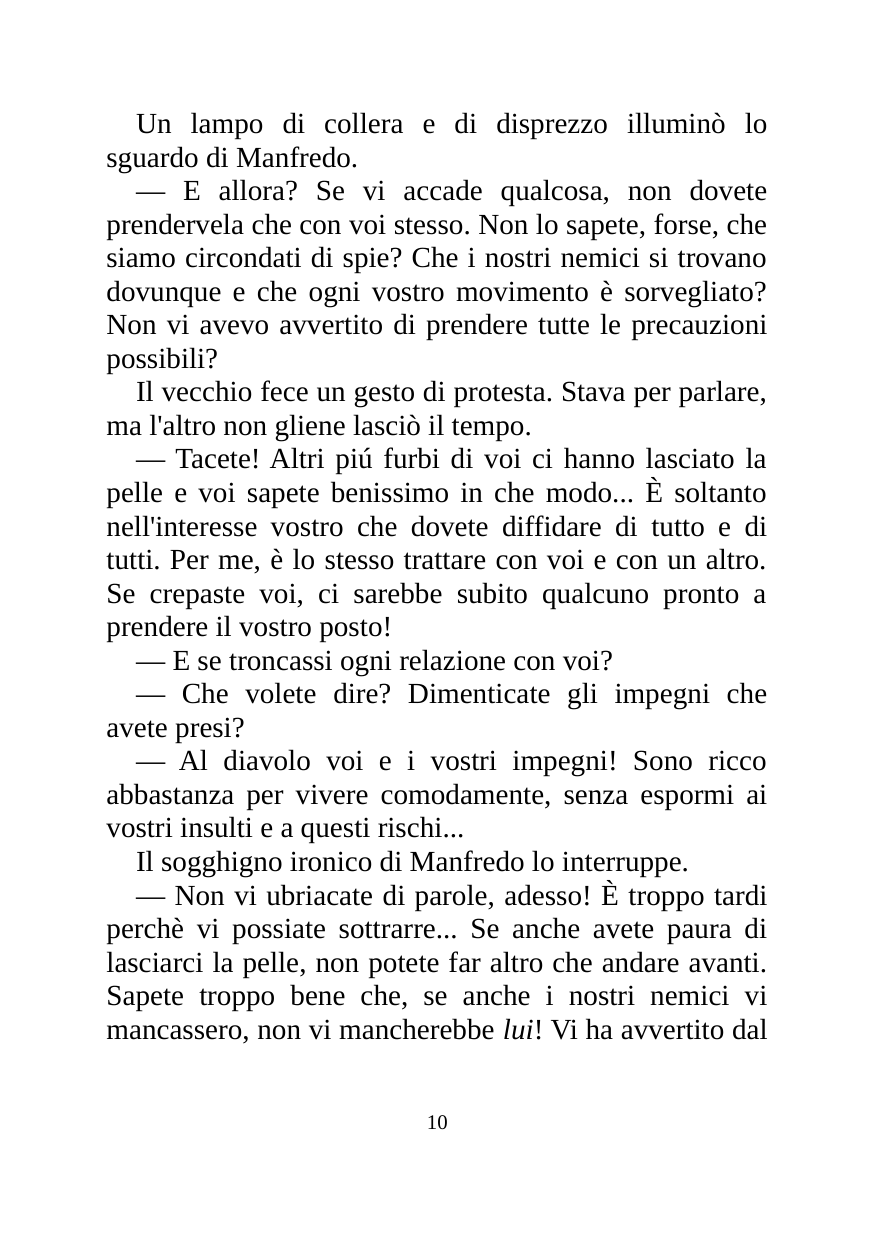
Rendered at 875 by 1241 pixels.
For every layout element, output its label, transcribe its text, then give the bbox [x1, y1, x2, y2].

text Un lampo di collera e di disprezzo illuminò lo sguardo di Manfredo. [106, 106, 768, 173]
text — Non vi ubriacate di parole, adesso! È troppo tardi perchè vi possiate sottrarre... Se anche avete paura di lasciarci la pelle, non potete far altro che andare avanti. Sapete troppo bene che, se anche i nostri nemici vi mancassero, non vi mancherebbe lui! Vi ha avvertito dal [106, 878, 768, 1045]
text Il vecchio fece un gesto di protesta. Stava per parlare, ma l'altro non gliene lasciò il tempo. [106, 374, 768, 442]
text — Al diavolo voi e i vostri impegni! Sono ricco abbastanza per vivere comodamente, senza espormi ai vostri insulti e a questi rischi... [106, 743, 768, 844]
text — E allora? Se vi accade qualcosa, non dovete prendervela che con voi stesso. Non lo sapete, forse, che siamo circondati di spie? Che i nostri nemici si trovano dovunque e che ogni vostro movimento è sorvegliato? Non vi avevo avvertito di prendere tutte le precauzioni possibili? [106, 173, 768, 374]
text — Tacete! Altri piú furbi di voi ci hanno lasciato la pelle e voi sapete benissimo in che modo... È soltanto nell'interesse vostro che dovete diffidare di tutto e di tutti. Per me, è lo stesso trattare con voi e con un altro. Se crepaste voi, ci sarebbe subito qualcuno pronto a prendere il vostro posto! [106, 442, 768, 643]
text — Che volete dire? Dimenticate gli impegni che avete presi? [106, 676, 768, 743]
text Il sogghigno ironico di Manfredo lo interruppe. [106, 844, 768, 878]
text — E se troncassi ogni relazione con voi? [106, 643, 768, 676]
